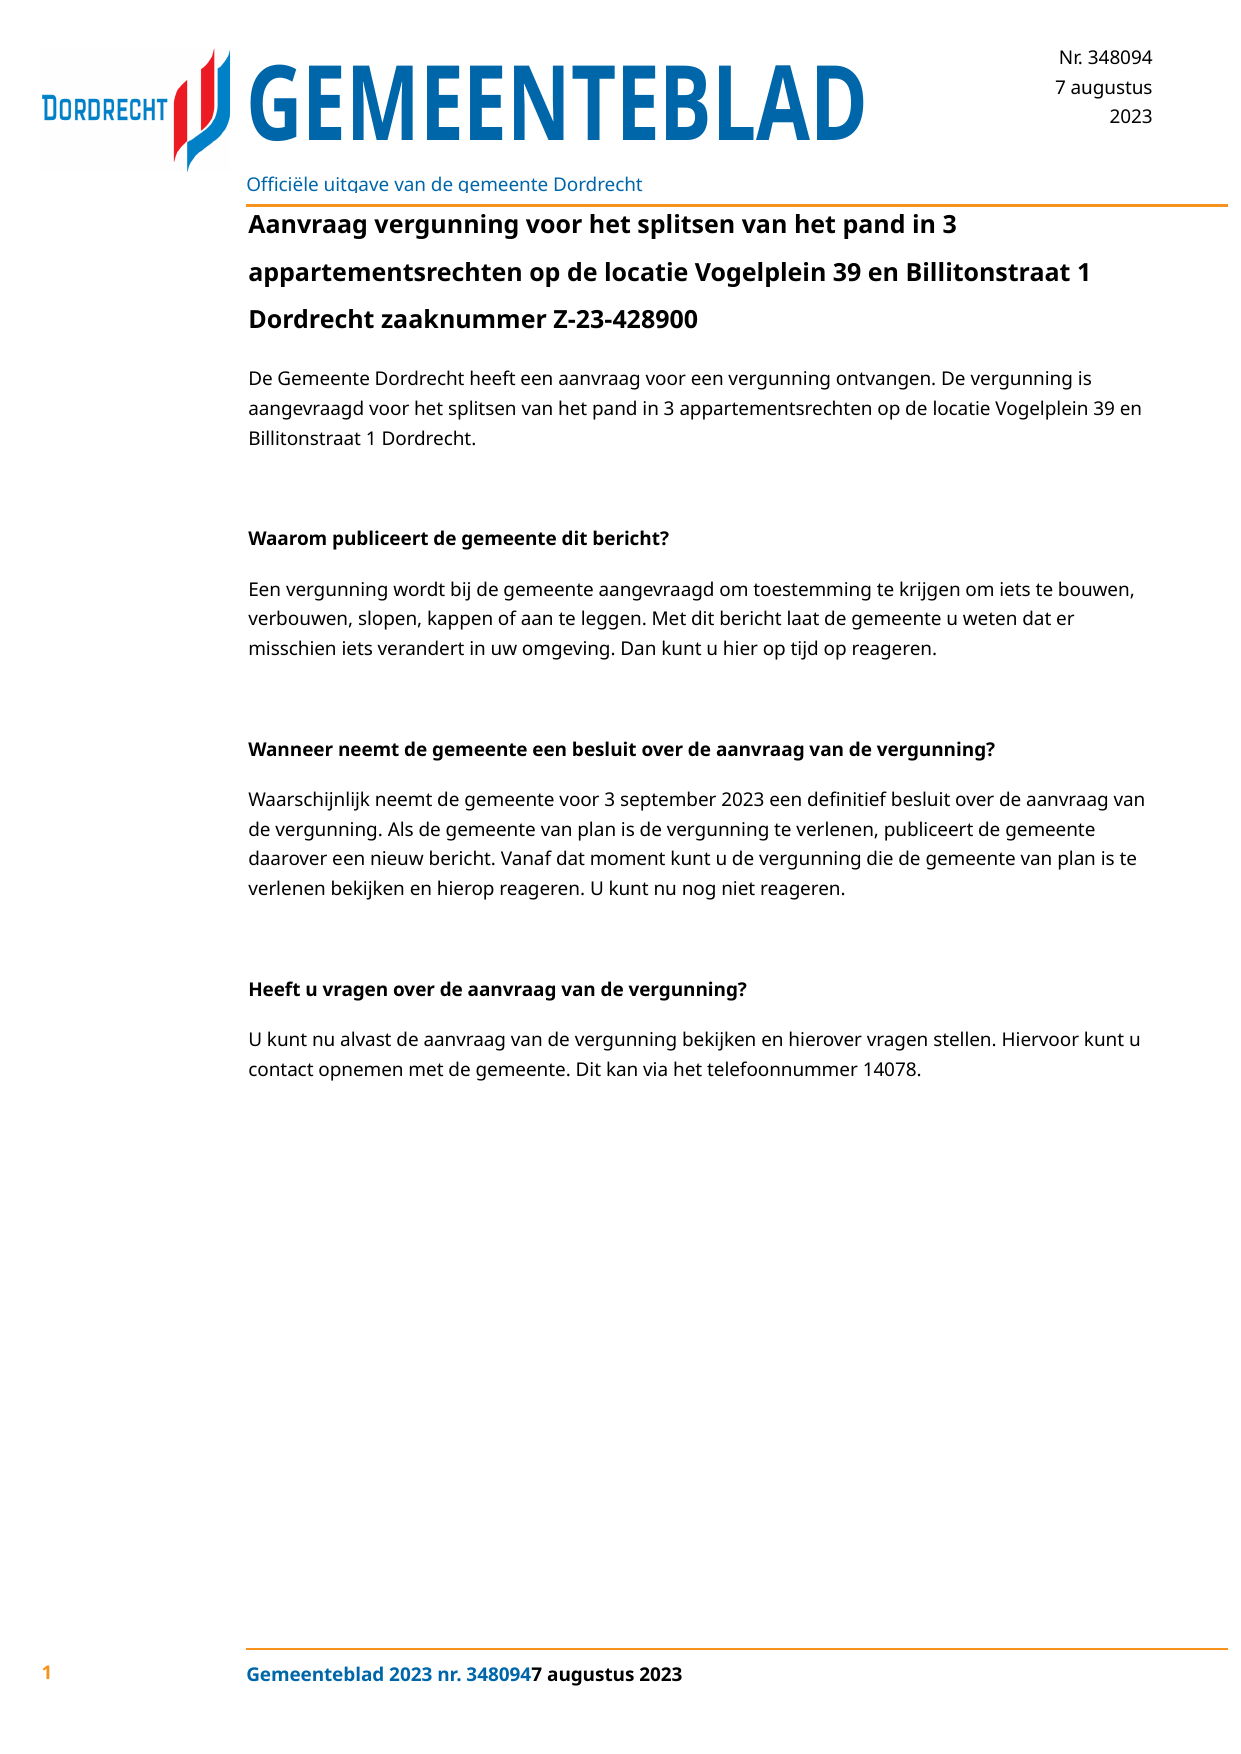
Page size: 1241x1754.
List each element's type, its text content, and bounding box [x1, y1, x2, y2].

text Een vergunning wordt bij de gemeente aangevraagd om toestemming te krijgen om iets te bouwen, verbouwen, slopen, kappen of aan te leggen. Met dit bericht laat de gemeente u weten dat er misschien iets verandert in uw omgeving. Dan kunt u hier op tijd op reageren. [248, 576, 1152, 661]
text Waarom publiceert de gemeente dit bericht? [248, 526, 1152, 551]
text U kunt nu alvast de aanvraag van de vergunning bekijken en hierover vragen stellen. Hiervoor kunt u contact opnemen met de gemeente. Dit kan via het telefoonnummer 14078. [248, 1026, 1152, 1082]
text De Gemeente Dordrecht heeft een aanvraag voor een vergunning ontvangen. De vergunning is aangevraagd voor het splitsen van het pand in 3 appartementsrechten op de locatie Vogelplein 39 en Billitonstraat 1 Dordrecht. [248, 366, 1152, 450]
text Aanvraag vergunning voor het splitsen van het pand in 3 appartementsrechten op de locatie Vogelplein 39 en Billitonstraat 1 Dordrecht zaaknummer Z-23-428900 [248, 207, 1152, 336]
text Wanneer neemt de gemeente een besluit over de aanvraag van de vergunning? [248, 736, 1152, 762]
text Waarschijnlijk neemt de gemeente voor 3 september 2023 een definitief besluit over de aanvraag van de vergunning. Als de gemeente van plan is de vergunning te verlenen, publiceert de gemeente daarover een nieuw bericht. Vanaf dat moment kunt u de vergunning die de gemeente van plan is te verlenen bekijken en hierop reageren. U kunt nu nog niet reageren. [248, 786, 1152, 901]
picture [41, 47, 231, 172]
text Heeft u vragen over de aanvraag van de vergunning? [248, 976, 1152, 1002]
